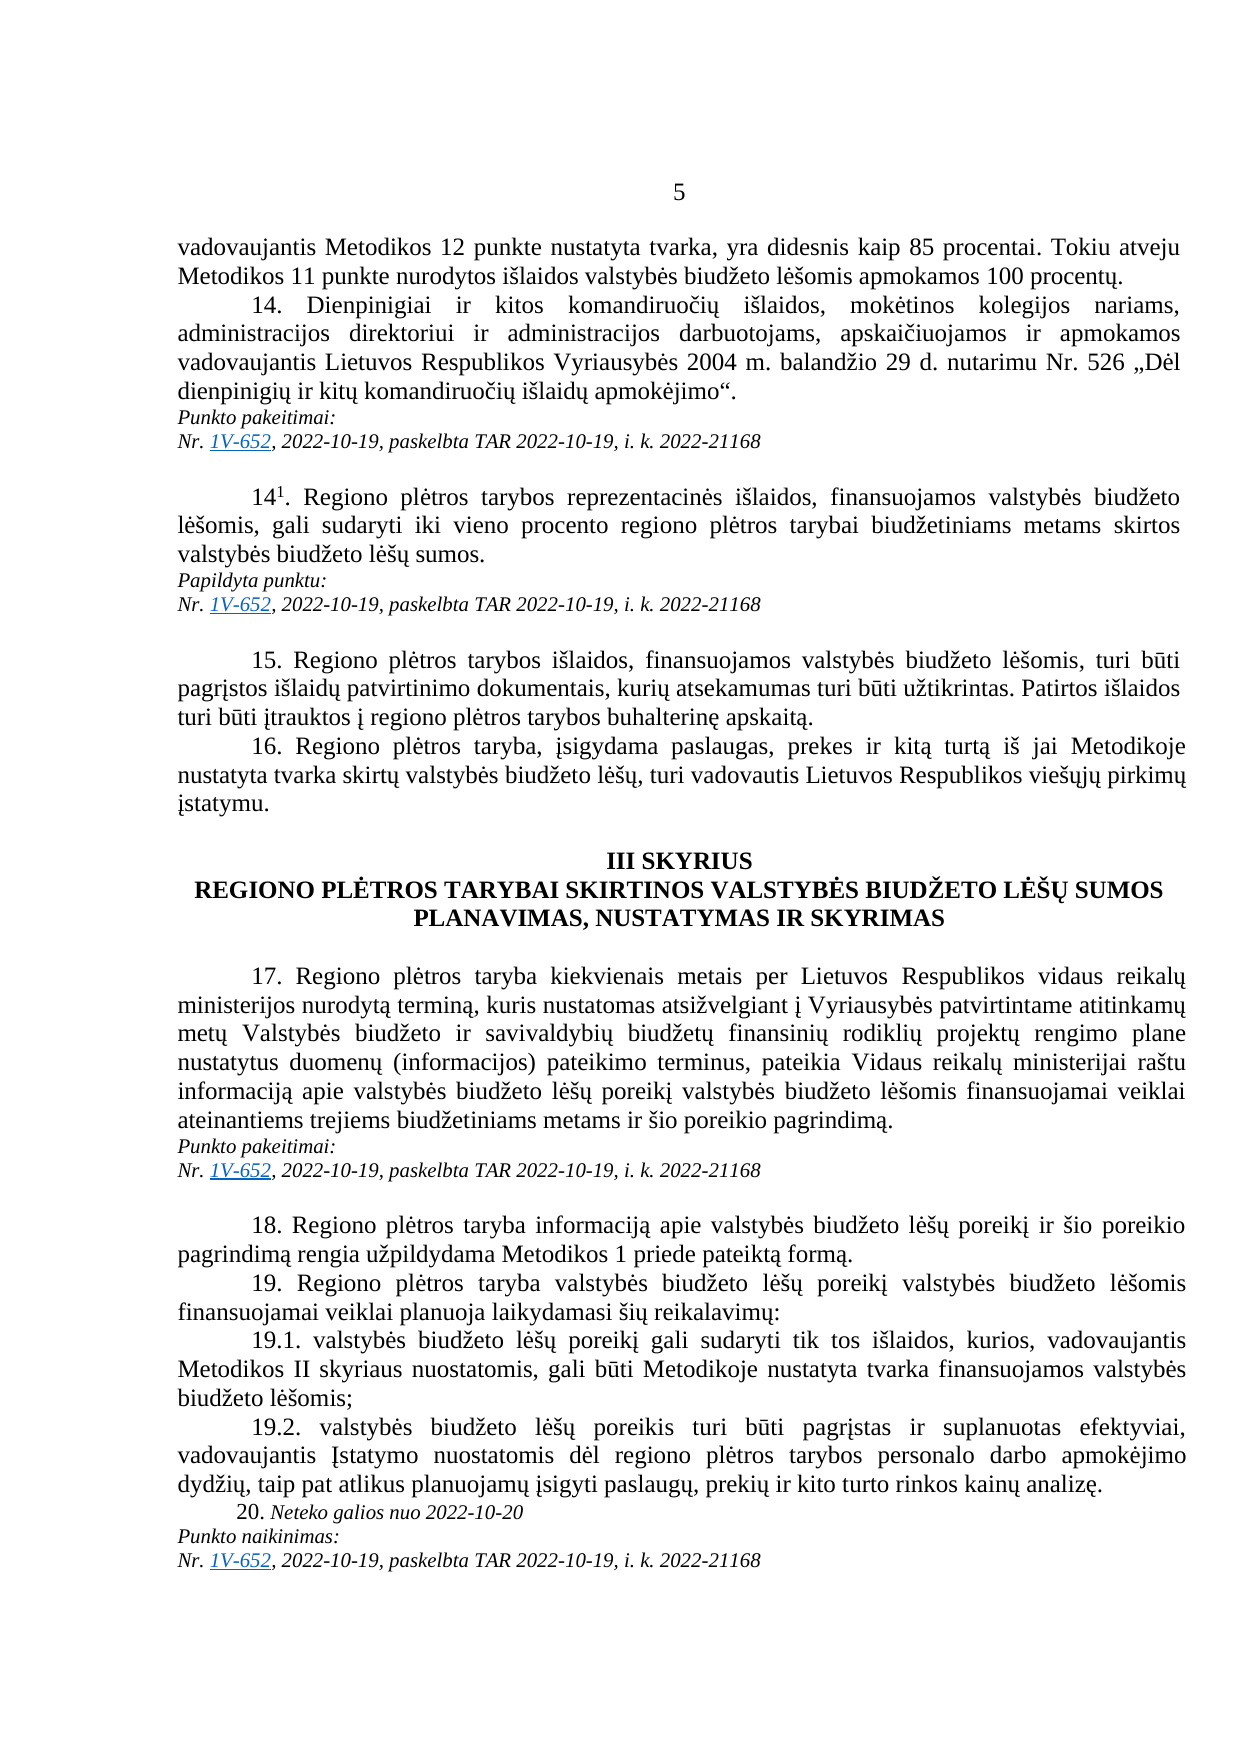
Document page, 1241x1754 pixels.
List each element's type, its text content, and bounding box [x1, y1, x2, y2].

text Nr. 1V-652, 2022-10-19, paskelbta TAR 2022-10-19, i. k. 2022-21168 [177, 1158, 1181, 1182]
text Nr. 1V-652, 2022-10-19, paskelbta TAR 2022-10-19, i. k. 2022-21168 [177, 592, 1181, 616]
text 19.2. valstybės biudžeto lėšų poreikis turi būti pagrįstas ir suplanuotas efektyviai, vadovaujantis Įstatymo nuostatomis dėl regiono plėtros tarybos personalo darbo apmokėjimo dydžių, taip pat atlikus planuojamų įsigyti paslaugų, prekių ir kito turto rinkos kainų analizę. [177, 1412, 1187, 1498]
text vadovaujantis Metodikos 12 punkte nustatyta tvarka, yra didesnis kaip 85 procentai. Tokiu atveju Metodikos 11 punkte nurodytos išlaidos valstybės biudžeto lėšomis apmokamos 100 procentų. [177, 232, 1181, 290]
text 15. Regiono plėtros tarybos išlaidos, finansuojamos valstybės biudžeto lėšomis, turi būti pagrįstos išlaidų patvirtinimo dokumentais, kurių atsekamumas turi būti užtikrintas. Patirtos išlaidos turi būti įtrauktos į regiono plėtros tarybos buhalterinę apskaitą. [177, 645, 1181, 731]
text REGIONO PLĖTROS TARYBAI SKIRTINOS VALSTYBĖS BIUDŽETO LĖŠŲ SUMOS PLANAVIMAS, NUSTATYMAS IR SKYRIMAS [177, 875, 1181, 932]
text 16. Regiono plėtros taryba, įsigydama paslaugas, prekes ir kitą turtą iš jai Metodikoje nustatyta tvarka skirtų valstybės biudžeto lėšų, turi vadovautis Lietuvos Respublikos viešųjų pirkimų įstatymu. [177, 731, 1187, 817]
text 18. Regiono plėtros taryba informaciją apie valstybės biudžeto lėšų poreikį ir šio poreikio pagrindimą rengia užpildydama Metodikos 1 priede pateiktą formą. [177, 1210, 1187, 1268]
text 17. Regiono plėtros taryba kiekvienais metais per Lietuvos Respublikos vidaus reikalų ministerijos nurodytą terminą, kuris nustatomas atsižvelgiant į Vyriausybės patvirtintame atitinkamų metų Valstybės biudžeto ir savivaldybių biudžetų finansinių rodiklių projektų rengimo plane nustatytus duomenų (informacijos) pateikimo terminus, pateikia Vidaus reikalų ministerijai raštu informaciją apie valstybės biudžeto lėšų poreikį valstybės biudžeto lėšomis finansuojamai veiklai ateinantiems trejiems biudžetiniams metams ir šio poreikio pagrindimą. [177, 961, 1187, 1133]
text Punkto pakeitimai: [177, 1133, 1181, 1158]
text 20. Neteko galios nuo 2022-10-20 [177, 1498, 1181, 1524]
text III SKYRIUS [177, 846, 1181, 875]
text Nr. 1V-652, 2022-10-19, paskelbta TAR 2022-10-19, i. k. 2022-21168 [177, 429, 1181, 453]
text Punkto naikinimas: [177, 1524, 1181, 1548]
text 19. Regiono plėtros taryba valstybės biudžeto lėšų poreikį valstybės biudžeto lėšomis finansuojamai veiklai planuoja laikydamasi šių reikalavimų: [177, 1268, 1187, 1325]
text Papildyta punktu: [177, 568, 1181, 592]
text 14. Dienpinigiai ir kitos komandiruočių išlaidos, mokėtinos kolegijos nariams, administracijos direktoriui ir administracijos darbuotojams, apskaičiuojamos ir apmokamos vadovaujantis Lietuvos Respublikos Vyriausybės 2004 m. balandžio 29 d. nutarimu Nr. 526 „Dėl dienpinigių ir kitų komandiruočių išlaidų apmokėjimo“. [177, 290, 1181, 405]
text Nr. 1V-652, 2022-10-19, paskelbta TAR 2022-10-19, i. k. 2022-21168 [177, 1548, 1181, 1572]
text 19.1. valstybės biudžeto lėšų poreikį gali sudaryti tik tos išlaidos, kurios, vadovaujantis Metodikos II skyriaus nuostatomis, gali būti Metodikoje nustatyta tvarka finansuojamos valstybės biudžeto lėšomis; [177, 1325, 1187, 1412]
text Punkto pakeitimai: [177, 405, 1181, 429]
text 141. Regiono plėtros tarybos reprezentacinės išlaidos, finansuojamos valstybės biudžeto lėšomis, gali sudaryti iki vieno procento regiono plėtros tarybai biudžetiniams metams skirtos valstybės biudžeto lėšų sumos. [177, 482, 1181, 568]
